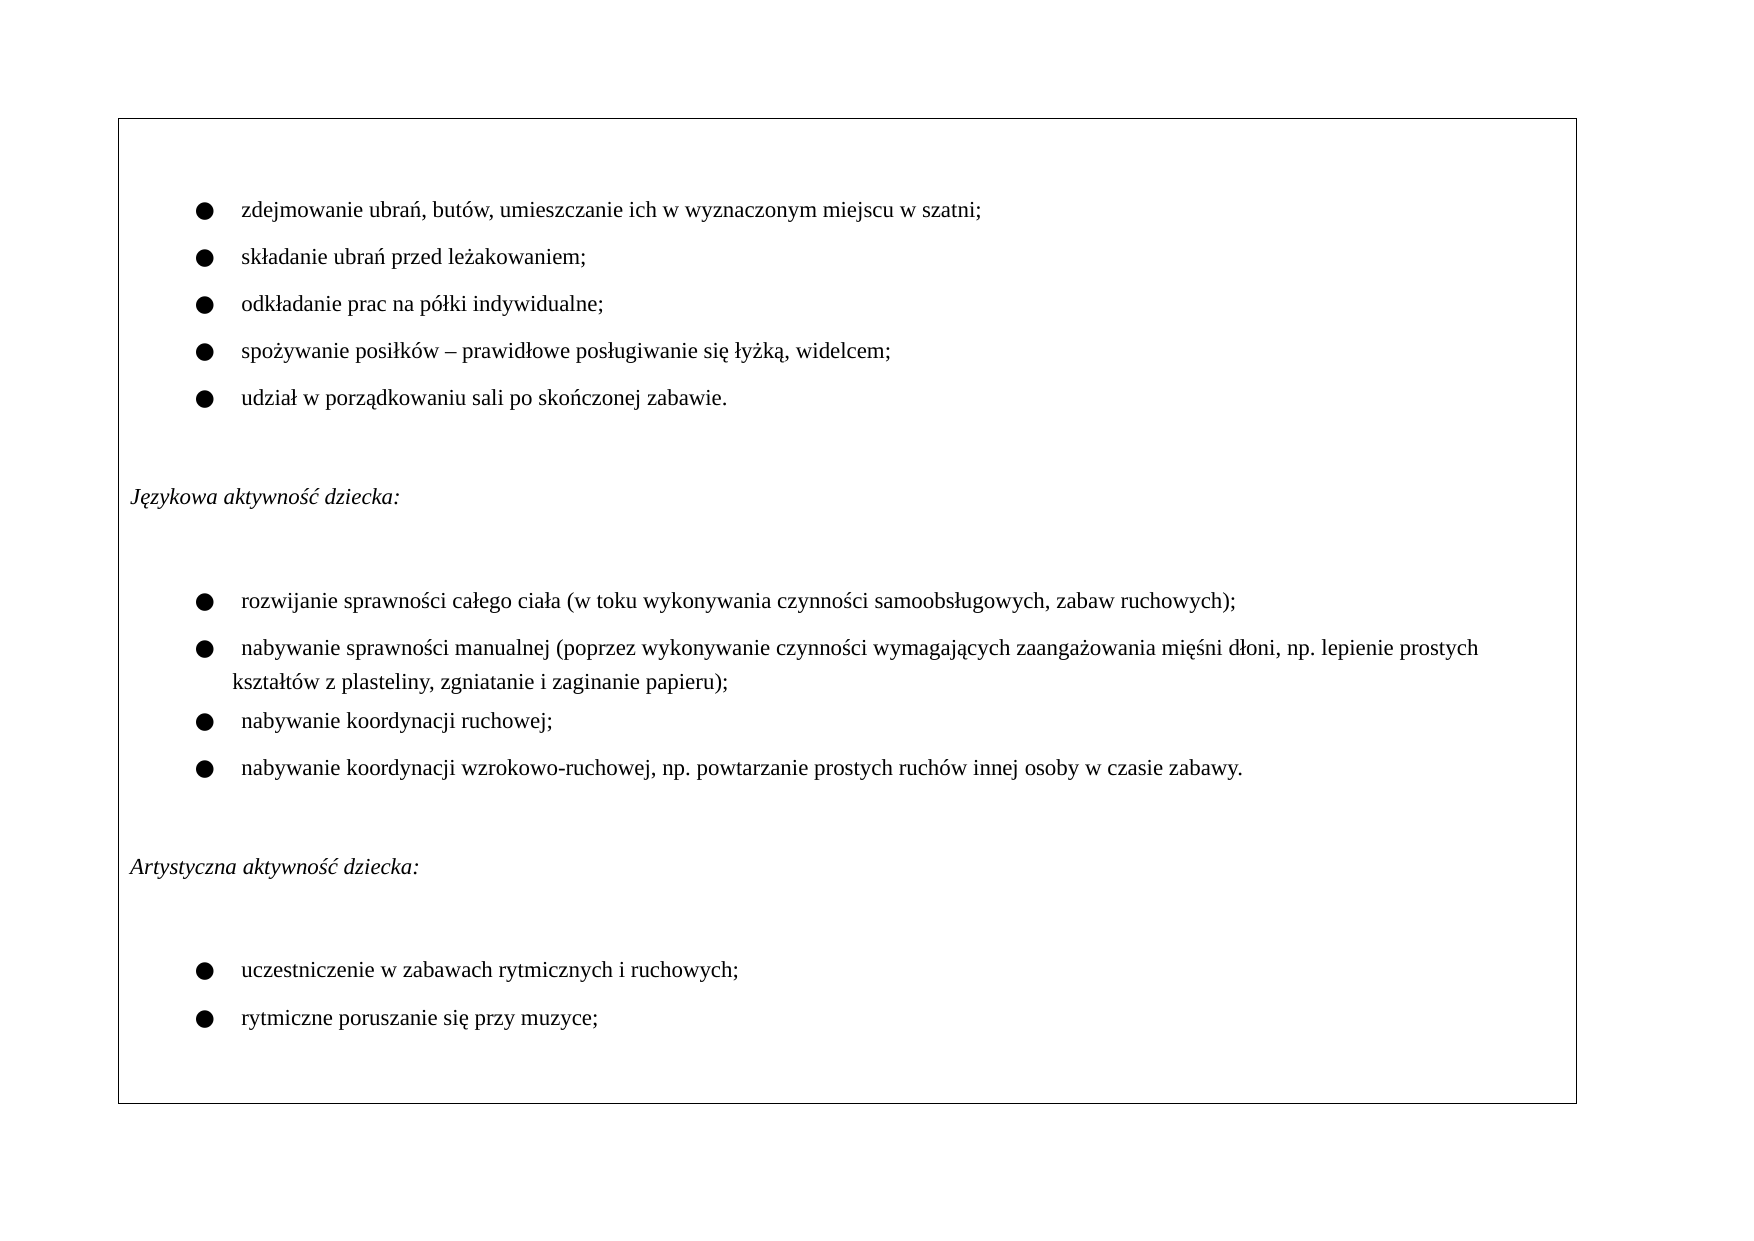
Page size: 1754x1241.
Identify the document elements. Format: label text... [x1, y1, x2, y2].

table_cell Treści programowe: Fizyczny obszar rozwoju dziecka Społeczna aktywność dziecka: zdejmowanie ubrań, butów, umieszczanie ich w wyznaczonym miejscu w szatni; składanie ubrań przed leżakowaniem; odkładanie prac na półki indywidualne; spożywanie posiłków – prawidłowe posługiwanie się łyżką, widelcem; udział w porządkowaniu sali po skończonej zabawie. Językowa aktywność dziecka: rozwijanie sprawności całego ciała (w toku wykonywania czynności samoobsługowych, zabaw ruchowych); nabywanie sprawności manualnej (poprzez wykonywanie czynności wymagających zaangażowania mięśni dłoni, np. lepienie prostych kształtów z plasteliny, zgniatanie i zaginanie papieru); nabywanie koordynacji ruchowej; nabywanie koordynacji wzrokowo-ruchowej, np. powtarzanie prostych ruchów innej osoby w czasie zabawy. Artystyczna aktywność dziecka: uczestniczenie w zabawach rytmicznych i ruchowych; rytmiczne poruszanie się przy muzyce; budowanie z naturalnych materiałów (piasek, śnieg). Ruchowa i zdrowotna aktywność dziecka: uczestniczenie w zabawach ruchowych: kształtujących postawę, orientacyjno-porządkowych, bieżnych, z elementami czworakowania, z elementami skoku, podskoku, z elementami toczenia, z elementami rzutu, chwytu, równoważnych, organizowanych metodą opowieści ruchowych, ze śpiewem; przebywanie na świeżym powietrzu – uczestniczenie w spacerach, zabawach; naśladowanie ruchów wykonywanych przez nauczyciela, odtwarzanie ruchem całego ciała sposobów poruszania się zwierząt. Emocjonalny obszar rozwoju dziecka Społeczna aktywność dziecka: podejmowanie prób wspólnych zabaw; dzielenie się zabawkami z innymi dziećmi; poznanie własnych możliwości przy wykonywaniu różnych czynności. Społeczny obszar rozwoju dziecka Społeczna aktywność dziecka: podejmowanie prób wspólnych zabaw; nieprzeszkadzanie innym dzieciom w zabawie; mówienie o swoich potrzebach; odpowiadanie na pytania. Poznawczy obszar rozwoju dziecka Społeczna aktywność dziecka: odgrywanie różnych ról zawodowych w zabawie. Językowa aktywność dziecka: maszerowanie w rytmie muzyki lub w rytmie wystukiwanym na bębenku; słuchanie dźwięków dochodzących z otoczenia; wypowiadanie się na temat obrazka, ilustracji, wysłuchanego tekstu; obserwowanie dorosłego czytającego książki, czasopisma; naśladowanie czytających dorosłych, np. zabawa w czytanie; słuchanie wierszy, opowiadań, odpowiadanie na pytania dotyczące utworu literackiego; rytmiczne powtarzanie tekstów rymowanek, krótkich wierszy. Artystyczna aktywność dziecka: słuchanie piosenek w wykonaniu nauczyciela; nauka prostych piosenek fragmentami metodą ze słuchu; śpiewanie piosenek razem z osobą dorosłą; uczestniczenie w zabawach rytmicznych, ruchowych; rytmiczne poruszanie się przy muzyce; uczestniczenie w zabawach naśladowczych; rysowanie, malowanie farbami plakatowymi, lepienie z gliny, masy solnej; oglądanie książek i czasopism umieszczonych w kąciku książki; budowanie z naturalnych materiałów (piasek, śnieg). Aktywność poznawcza: uczestniczenie w zabawach – rozwiązywanie prostych zagadek; porządkowanie jednorodnych obiektów w otoczeniu na podstawie różnic występujących między nimi; liczenie palców, przedmiotów itp.; podejmowanie zabaw inicjowanych przez nauczyciela, rozwijających zainteresowania dzieci; rysowanie na dowolne tematy; ustalanie kolejności zdarzeń (np.: teraz, wcześniej, później); wskazywanie ilustracji odpowiadającej fragmentowi wysłuchanego opowiadania. Program wychowania przedszkolnego, Grupa MAC S.A. 2020 (s. 41–45, 50, 52, 53, 56, 59, 60, 65, 66, 71–73). [119, 119, 1576, 1102]
